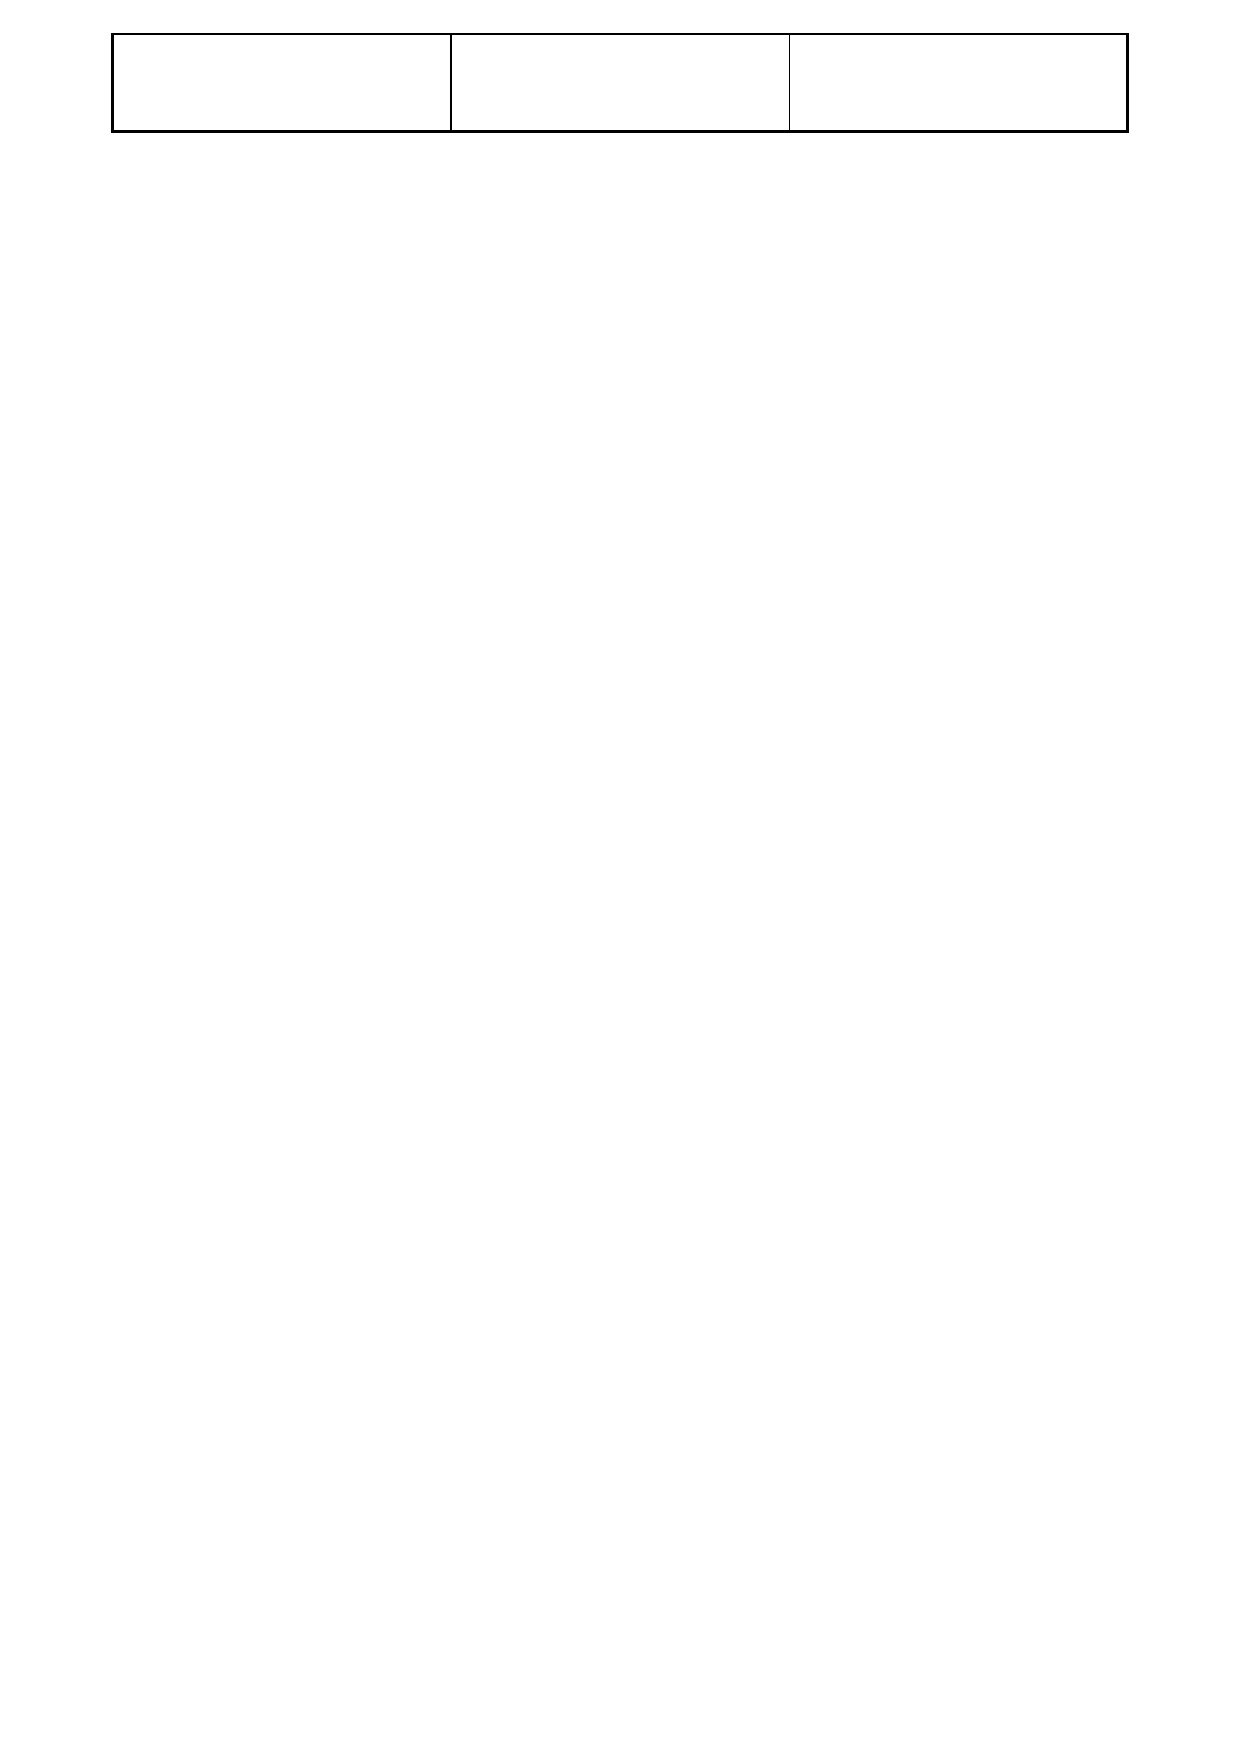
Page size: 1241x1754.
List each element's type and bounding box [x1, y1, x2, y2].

table_cell [114, 35, 450, 129]
table_cell [452, 35, 789, 129]
table_cell [790, 35, 1126, 129]
